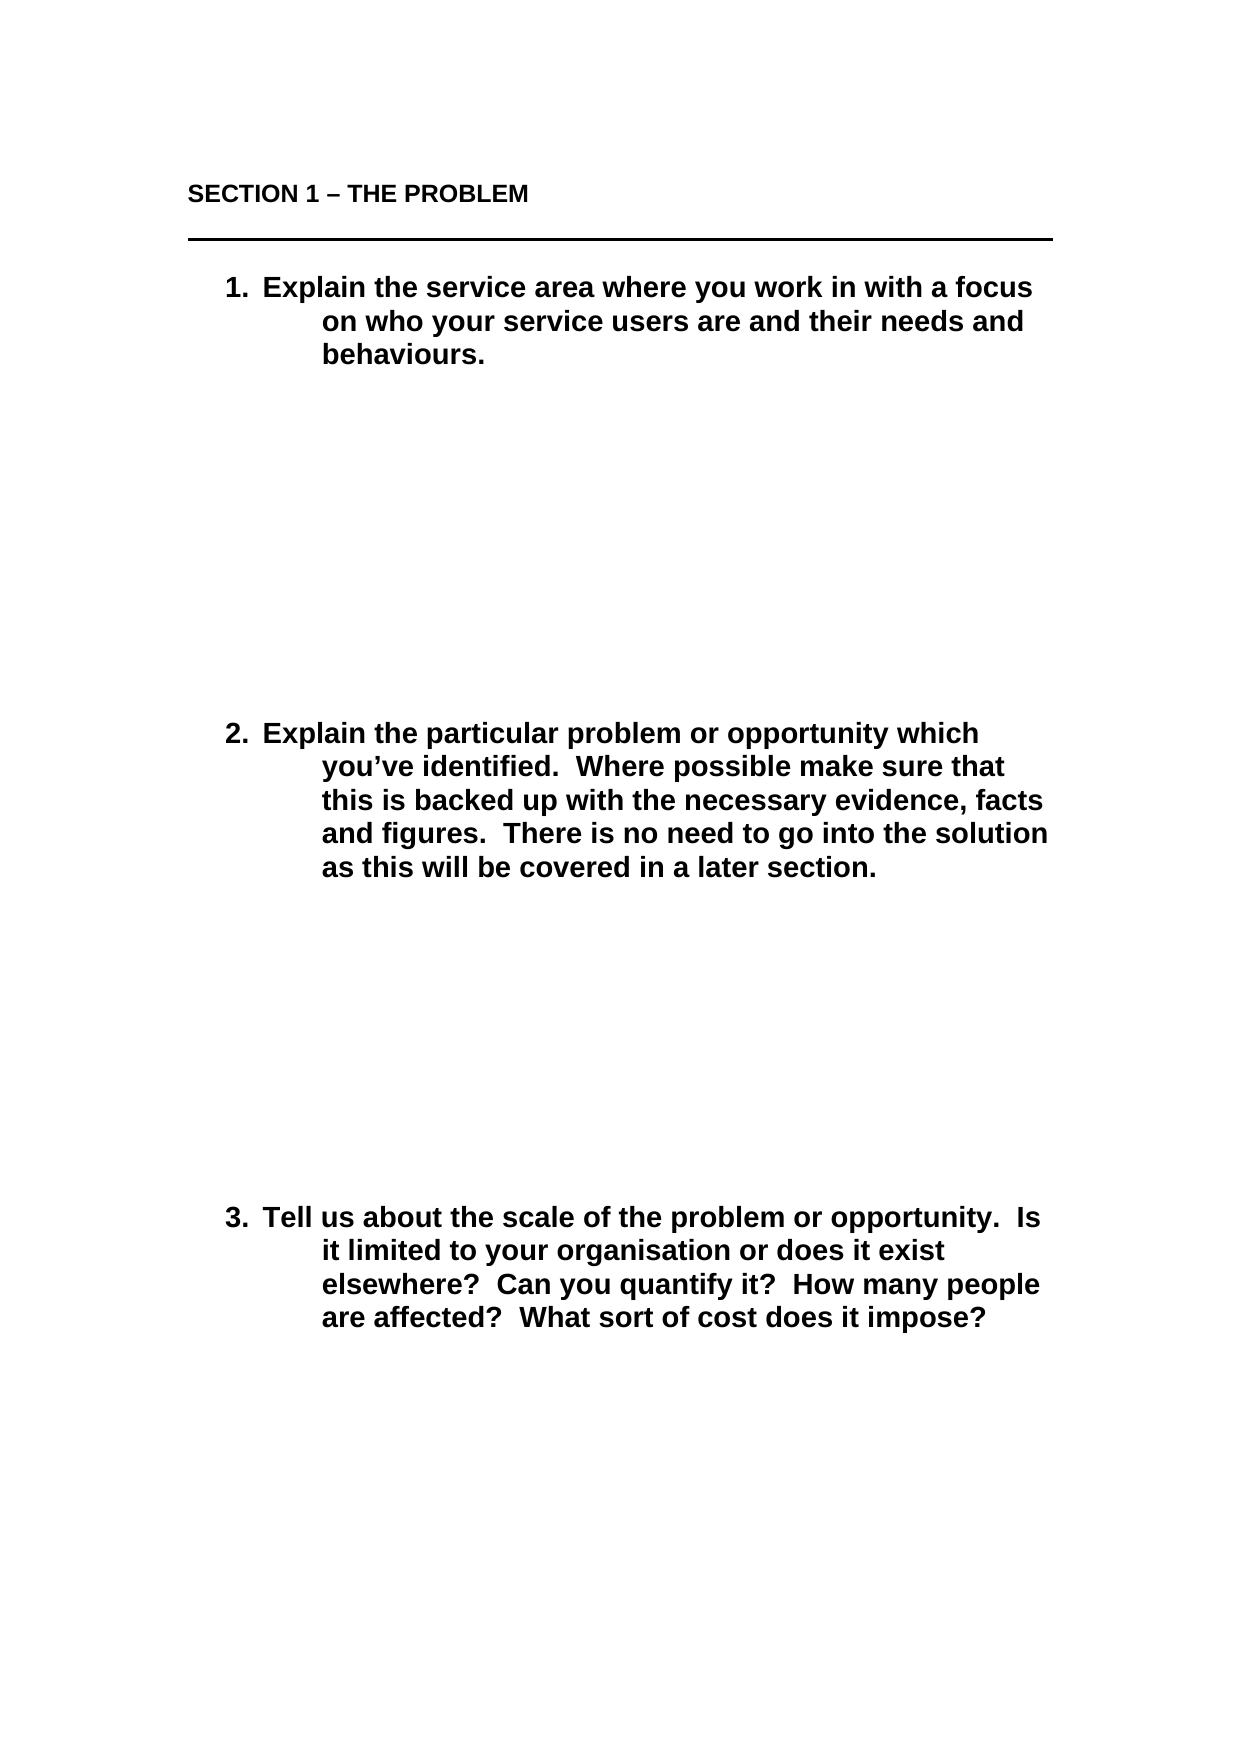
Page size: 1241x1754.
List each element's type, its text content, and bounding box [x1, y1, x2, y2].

text SECTION 1 – THE PROBLEM [187, 179, 1053, 207]
list Explain the particular problem or opportunity which you’ve identified. Where possible make sure that this is backed up with the necessary evidence, facts and figures. There is no need to go into the solution as this will be covered in a later section. [225, 716, 1053, 883]
list Explain the service area where you work in with a focus on who your service users are and their needs and behaviours. [225, 270, 1053, 371]
list Tell us about the scale of the problem or opportunity. Is it limited to your organisation or does it exist elsewhere? Can you quantify it? How many people are affected? What sort of cost does it impose? [225, 1200, 1053, 1334]
